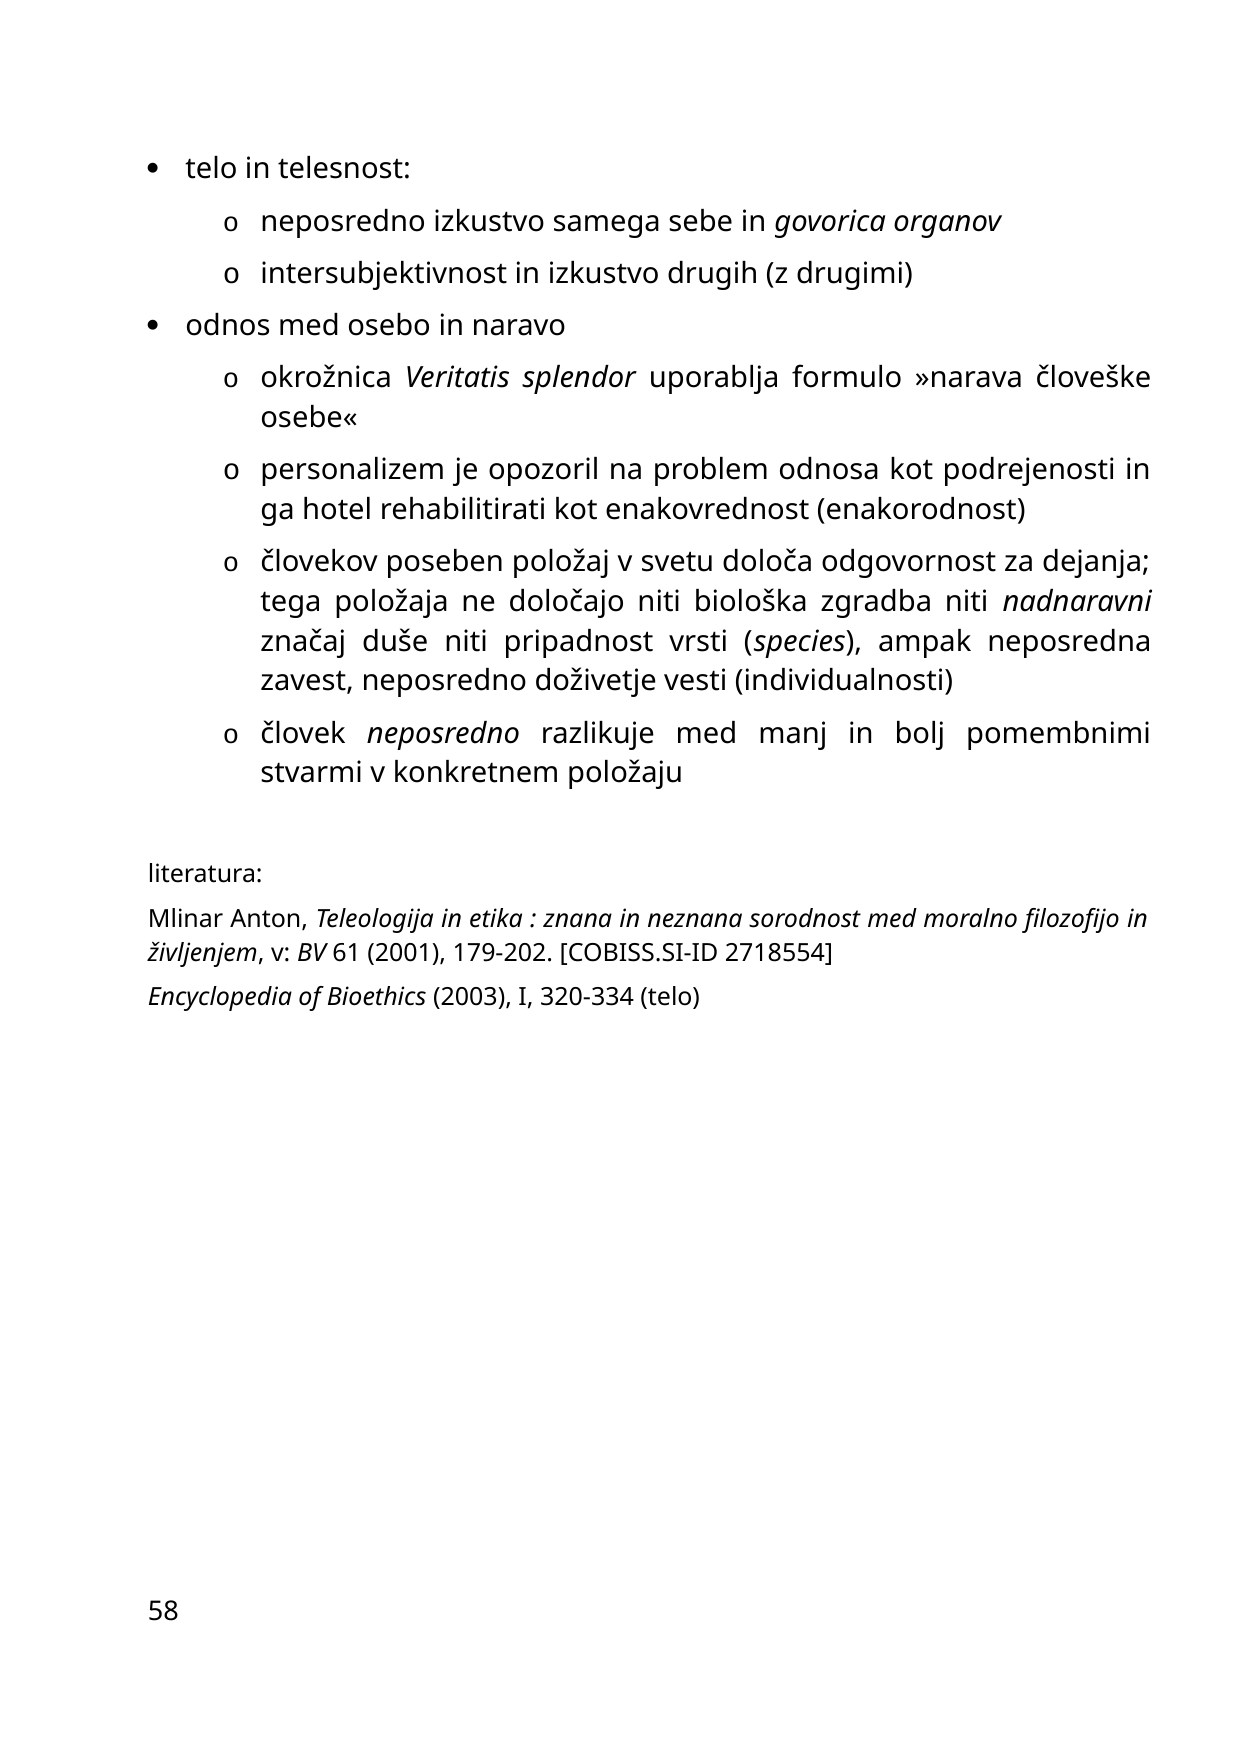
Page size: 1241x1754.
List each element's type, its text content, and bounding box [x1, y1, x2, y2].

list človekov poseben položaj v svetu določa odgovornost za dejanja; tega položaja ne določajo niti biološka zgradba niti nadnaravni značaj duše niti pripadnost vrsti (species), ampak neposredna zavest, neposredno doživetje vesti (individualnosti) [223, 541, 1152, 699]
list človek neposredno razlikuje med manj in bolj pomembnimi stvarmi v konkretnem položaju [223, 712, 1152, 791]
text literatura: [148, 856, 1152, 890]
list telo in telesnost: [148, 148, 1152, 187]
list odnos med osebo in naravo [148, 304, 1152, 344]
text Encyclopedia of Bioethics (2003), I, 320-334 (telo) [148, 979, 1152, 1013]
list neposredno izkustvo samega sebe in govorica organov [223, 200, 1152, 239]
list intersubjektivnost in izkustvo drugih (z drugimi) [223, 252, 1152, 292]
list okrožnica Veritatis splendor uporablja formulo »narava človeške osebe« [223, 357, 1152, 436]
text Mlinar Anton, Teleologija in etika : znana in neznana sorodnost med moralno filozofijo in življenjem, v: BV 61 (2001), 179-202. [COBISS.SI-ID 2718554] [148, 900, 1152, 968]
list personalizem je opozoril na problem odnosa kot podrejenosti in ga hotel rehabilitirati kot enakovrednost (enakorodnost) [223, 448, 1152, 528]
